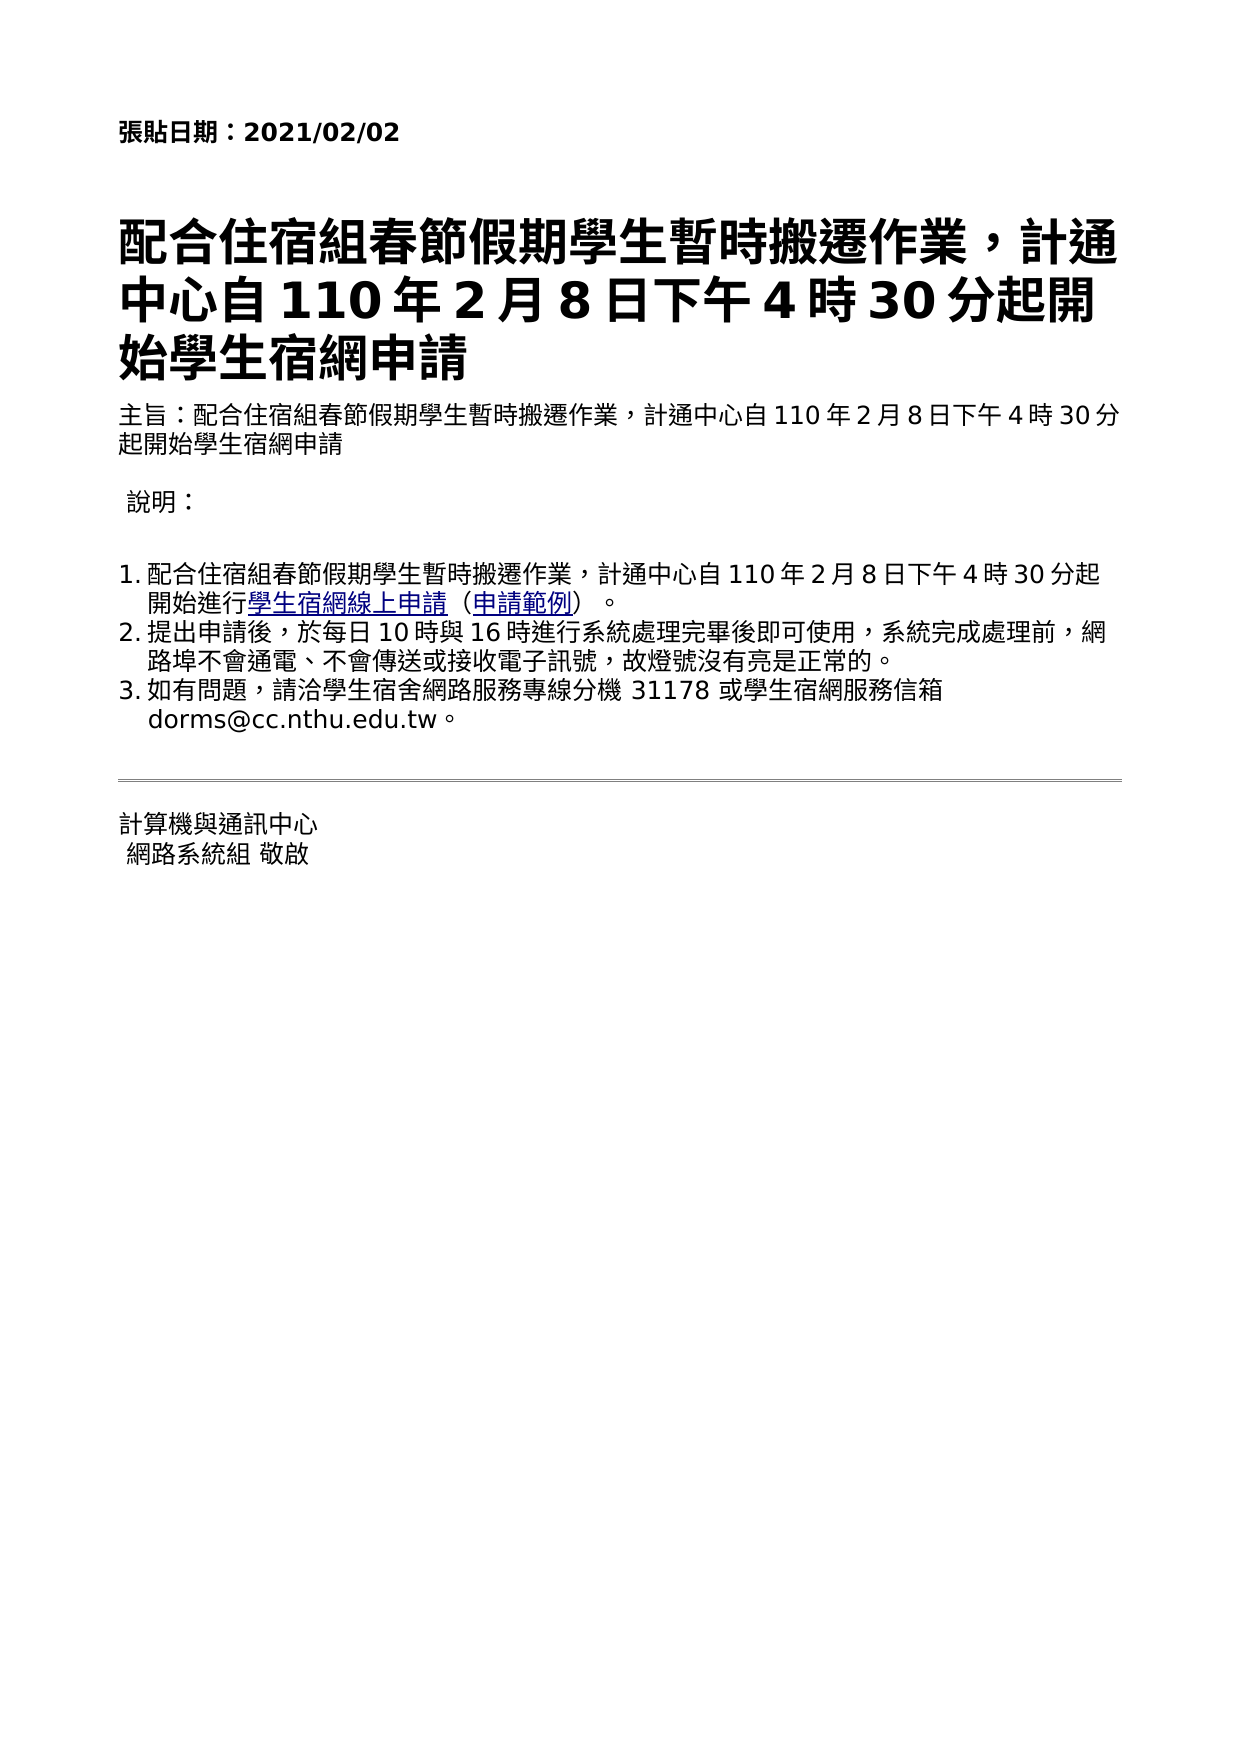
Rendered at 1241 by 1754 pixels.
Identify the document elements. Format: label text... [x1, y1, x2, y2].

list 提出申請後，於每日10時與16時進行系統處理完畢後即可使用，系統完成處理前，網路埠不會通電、不會傳送或接收電子訊號，故燈號沒有亮是正常的。 [118, 618, 1122, 676]
text 主旨：配合住宿組春節假期學生暫時搬遷作業，計通中心自110年2月8日下午4時30分起開始學生宿網申請 說明： [118, 401, 1122, 518]
list 如有問題，請洽學生宿舍網路服務專線分機 31178 或學生宿網服務信箱dorms@cc.nthu.edu.tw。 [118, 676, 1122, 735]
subtitle 配合住宿組春節假期學生暫時搬遷作業，計通中心自110年2月8日下午4時30分起開始學生宿網申請 [118, 214, 1122, 389]
text 計算機與通訊中心 網路系統組 敬啟 [118, 811, 1122, 869]
text 張貼日期：2021/02/02 [118, 118, 1122, 176]
list 配合住宿組春節假期學生暫時搬遷作業，計通中心自110年2月8日下午4時30分起開始進行學生宿網線上申請（申請範例）。 [118, 560, 1122, 618]
